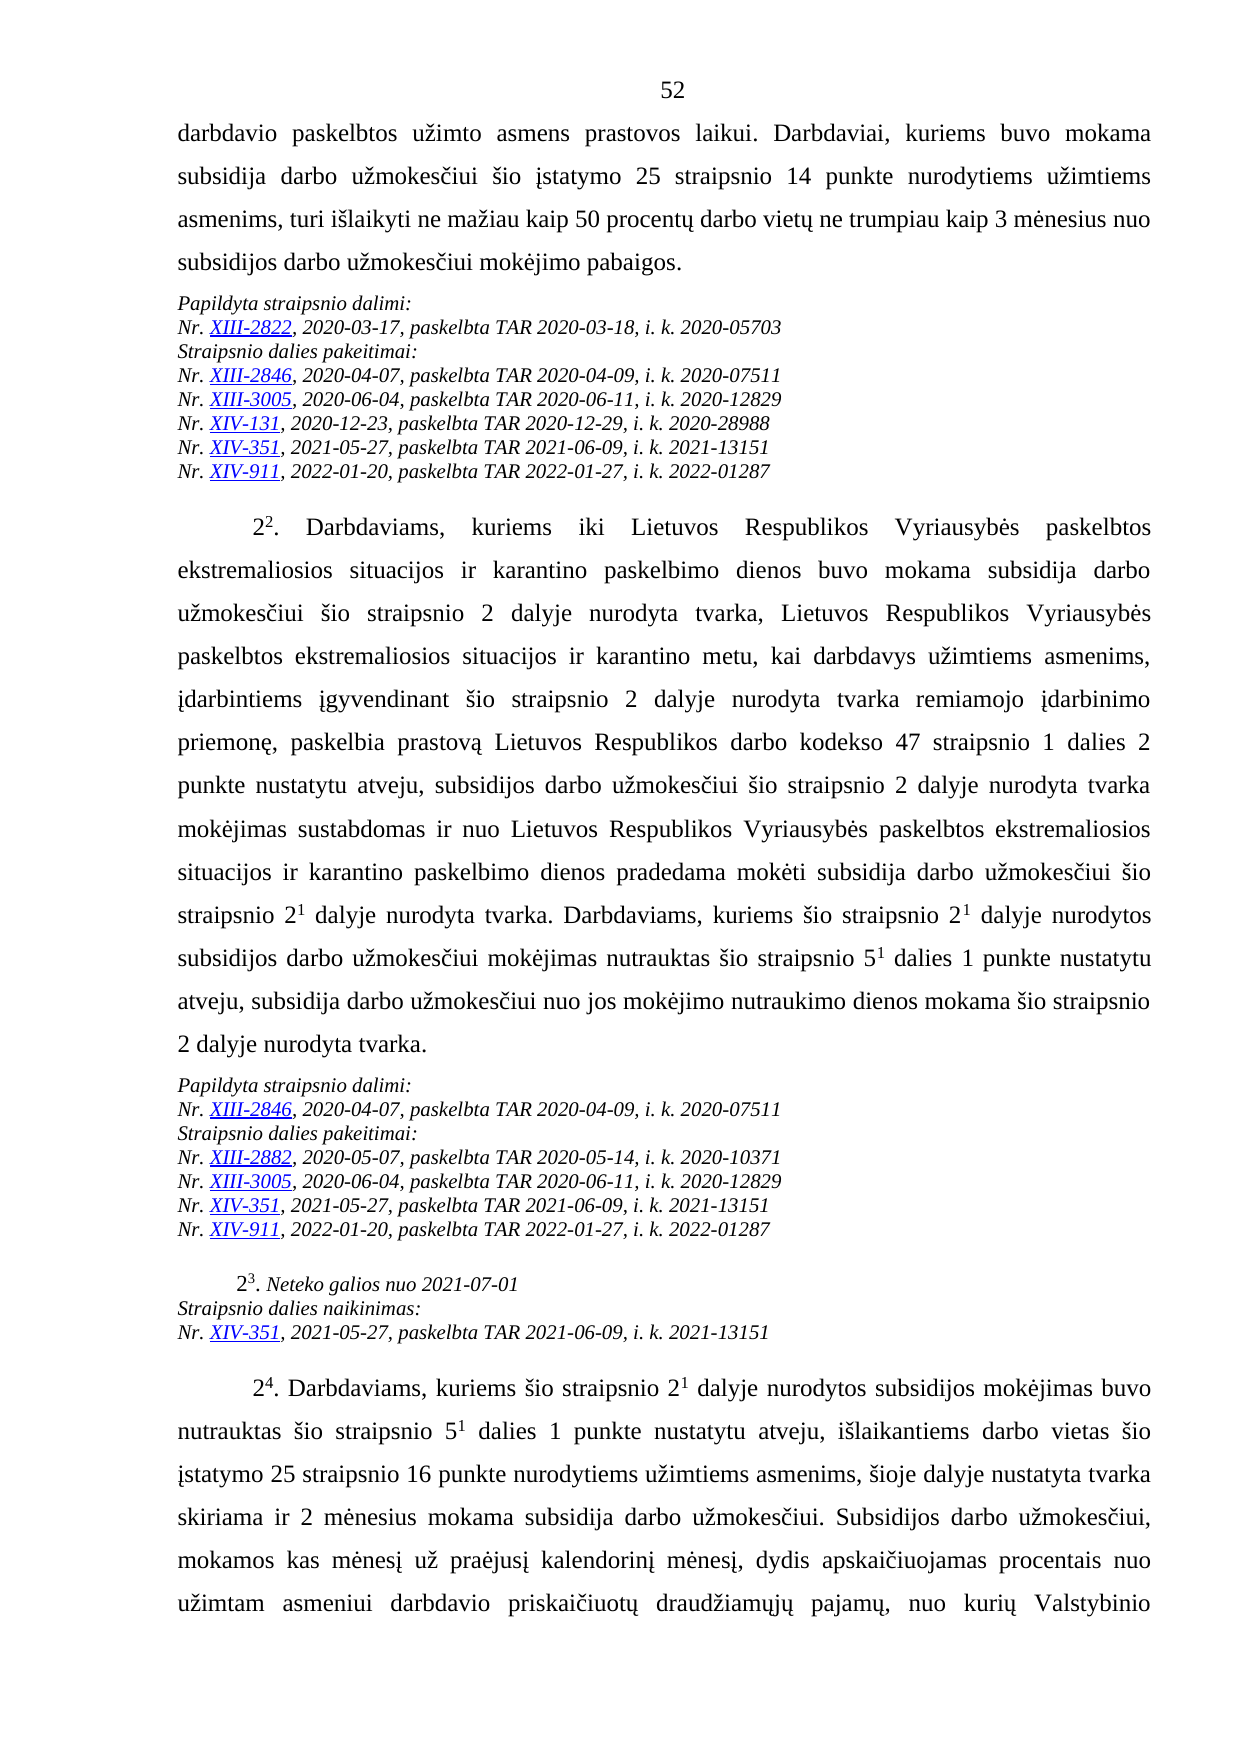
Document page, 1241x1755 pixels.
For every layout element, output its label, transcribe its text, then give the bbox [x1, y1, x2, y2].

text Straipsnio dalies naikinimas: [177, 1296, 1152, 1320]
text Nr. XIV-351, 2021-05-27, paskelbta TAR 2021-06-09, i. k. 2021-13151 [177, 435, 1152, 459]
text Straipsnio dalies pakeitimai: [177, 1121, 1152, 1145]
text Nr. XIV-351, 2021-05-27, paskelbta TAR 2021-06-09, i. k. 2021-13151 [177, 1193, 1152, 1217]
text darbdavio paskelbtos užimto asmens prastovos laikui. Darbdaviai, kuriems buvo mokama subsidija darbo užmokesčiui šio įstatymo 25 straipsnio 14 punkte nurodytiems užimtiems asmenims, turi išlaikyti ne mažiau kaip 50 procentų darbo vietų ne trumpiau kaip 3 mėnesius nuo subsidijos darbo užmokesčiui mokėjimo pabaigos. [177, 118, 1152, 276]
text Nr. XIII-2822, 2020-03-17, paskelbta TAR 2020-03-18, i. k. 2020-05703 [177, 315, 1152, 339]
text Nr. XIV-131, 2020-12-23, paskelbta TAR 2020-12-29, i. k. 2020-28988 [177, 411, 1152, 435]
text Nr. XIII-2846, 2020-04-07, paskelbta TAR 2020-04-09, i. k. 2020-07511 [177, 1097, 1152, 1121]
text Papildyta straipsnio dalimi: [177, 1072, 1152, 1097]
text Nr. XIV-911, 2022-01-20, paskelbta TAR 2022-01-27, i. k. 2022-01287 [177, 459, 1152, 483]
text Nr. XIII-3005, 2020-06-04, paskelbta TAR 2020-06-11, i. k. 2020-12829 [177, 387, 1152, 411]
text 24. Darbdaviams, kuriems šio straipsnio 21 dalyje nurodytos subsidijos mokėjimas buvo nutrauktas šio straipsnio 51 dalies 1 punkte nustatytu atveju, išlaikantiems darbo vietas šio įstatymo 25 straipsnio 16 punkte nurodytiems užimtiems asmenims, šioje dalyje nustatyta tvarka skiriama ir 2 mėnesius mokama subsidija darbo užmokesčiui. Subsidijos darbo užmokesčiui, mokamos kas mėnesį už praėjusį kalendorinį mėnesį, dydis apskaičiuojamas procentais nuo užimtam asmeniui darbdavio priskaičiuotų draudžiamųjų pajamų, nuo kurių Valstybinio [177, 1373, 1152, 1617]
text Nr. XIII-3005, 2020-06-04, paskelbta TAR 2020-06-11, i. k. 2020-12829 [177, 1169, 1152, 1193]
text Papildyta straipsnio dalimi: [177, 291, 1152, 315]
text Straipsnio dalies pakeitimai: [177, 339, 1152, 363]
text Nr. XIV-911, 2022-01-20, paskelbta TAR 2022-01-27, i. k. 2022-01287 [177, 1217, 1152, 1241]
text Nr. XIII-2882, 2020-05-07, paskelbta TAR 2020-05-14, i. k. 2020-10371 [177, 1145, 1152, 1169]
text Nr. XIV-351, 2021-05-27, paskelbta TAR 2021-06-09, i. k. 2021-13151 [177, 1320, 1152, 1344]
text Nr. XIII-2846, 2020-04-07, paskelbta TAR 2020-04-09, i. k. 2020-07511 [177, 363, 1152, 387]
text 23. Neteko galios nuo 2021-07-01 [177, 1270, 1152, 1296]
text 22. Darbdaviams, kuriems iki Lietuvos Respublikos Vyriausybės paskelbtos ekstremaliosios situacijos ir karantino paskelbimo dienos buvo mokama subsidija darbo užmokesčiui šio straipsnio 2 dalyje nurodyta tvarka, Lietuvos Respublikos Vyriausybės paskelbtos ekstremaliosios situacijos ir karantino metu, kai darbdavys užimtiems asmenims, įdarbintiems įgyvendinant šio straipsnio 2 dalyje nurodyta tvarka remiamojo įdarbinimo priemonę, paskelbia prastovą Lietuvos Respublikos darbo kodekso 47 straipsnio 1 dalies 2 punkte nustatytu atveju, subsidijos darbo užmokesčiui šio straipsnio 2 dalyje nurodyta tvarka mokėjimas sustabdomas ir nuo Lietuvos Respublikos Vyriausybės paskelbtos ekstremaliosios situacijos ir karantino paskelbimo dienos pradedama mokėti subsidija darbo užmokesčiui šio straipsnio 21 dalyje nurodyta tvarka. Darbdaviams, kuriems šio straipsnio 21 dalyje nurodytos subsidijos darbo užmokesčiui mokėjimas nutrauktas šio straipsnio 51 dalies 1 punkte nustatytu atveju, subsidija darbo užmokesčiui nuo jos mokėjimo nutraukimo dienos mokama šio straipsnio 2 dalyje nurodyta tvarka. [177, 512, 1152, 1058]
